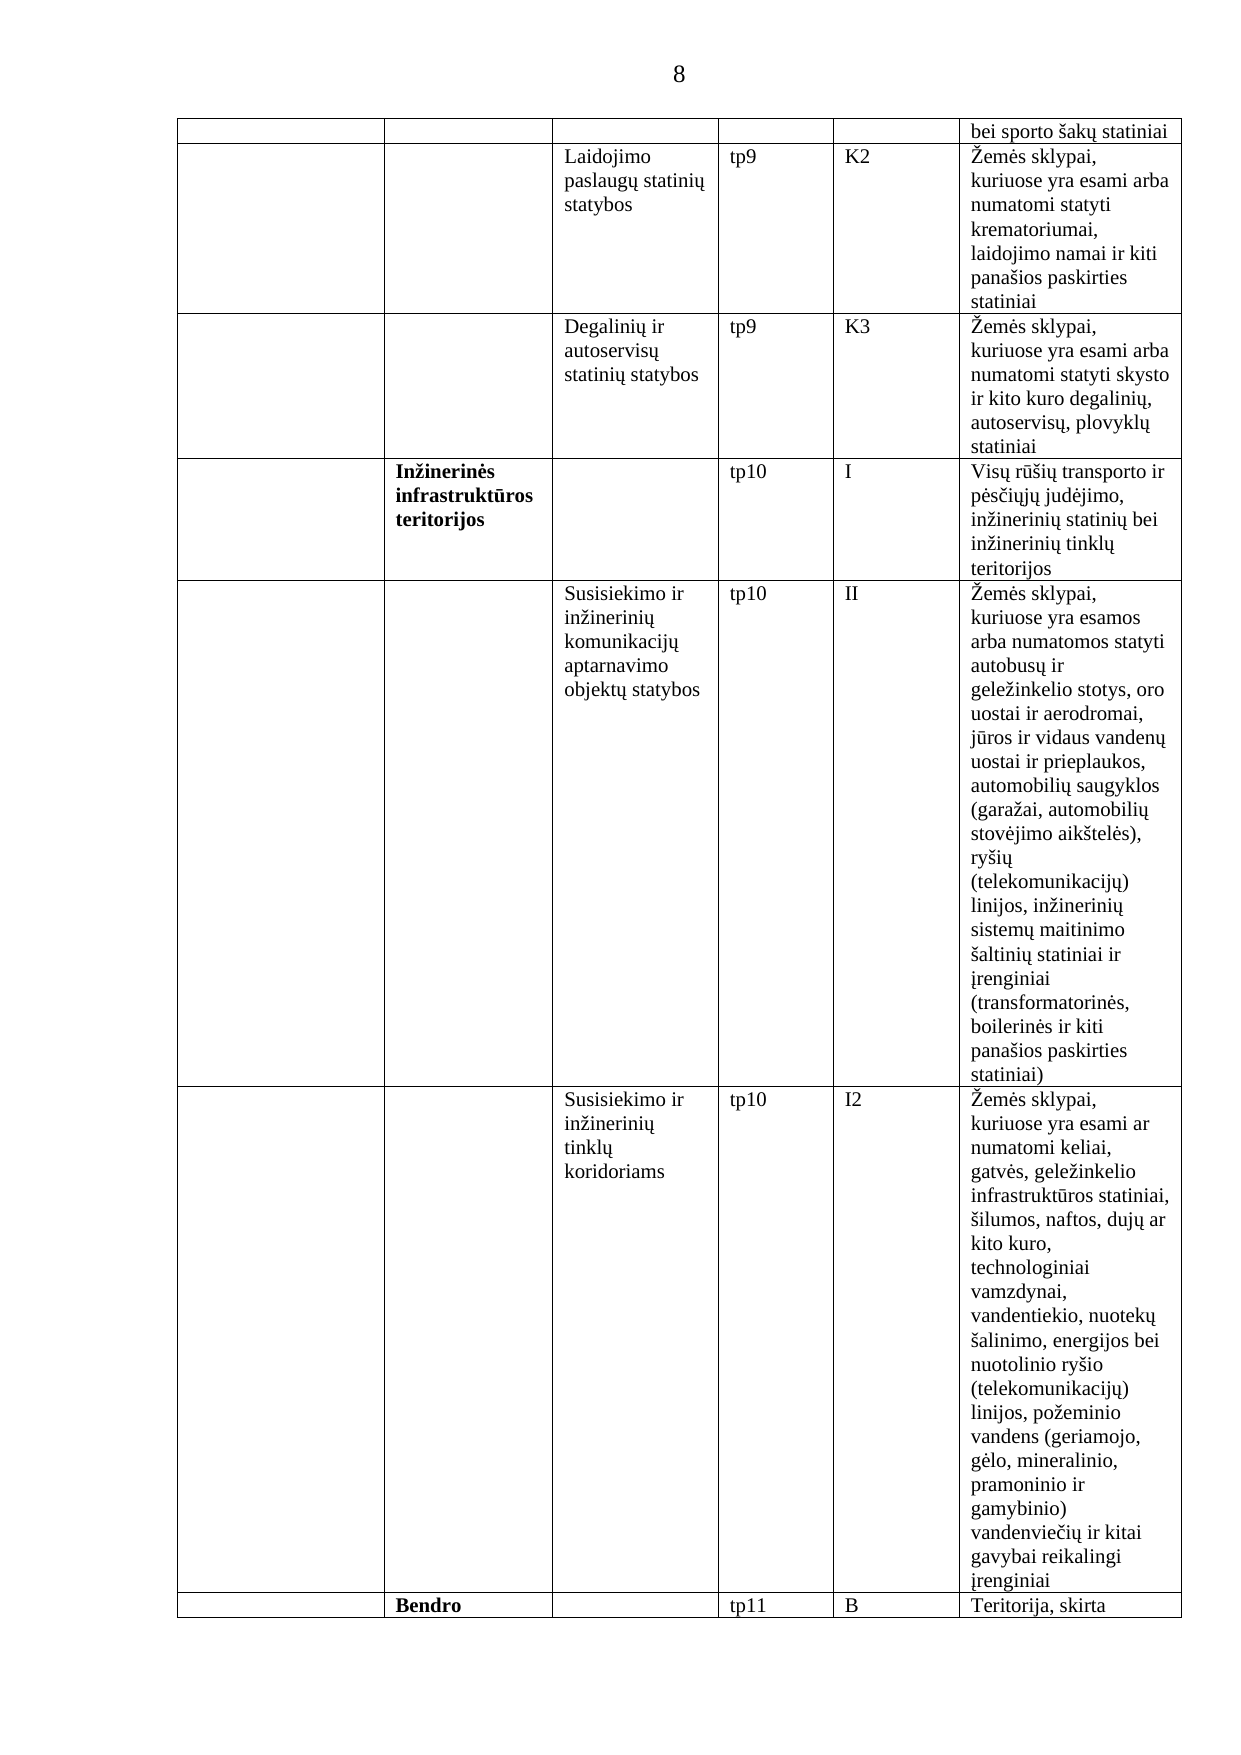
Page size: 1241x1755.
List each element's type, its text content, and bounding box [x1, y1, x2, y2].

table_cell [178, 1087, 384, 1592]
table_cell B [834, 1593, 959, 1617]
table_cell tp9 [719, 314, 833, 458]
table_cell [719, 119, 833, 143]
table_cell Susisiekimo ir inžinerinių komunikacijų aptarnavimo objektų statybos [553, 581, 718, 1086]
table_cell Susisiekimo ir inžinerinių tinklų koridoriams [553, 1087, 718, 1592]
table_cell Visų rūšių transporto ir pėsčiųjų judėjimo, inžinerinių statinių bei inžinerinių tinklų teritorijos [960, 459, 1181, 579]
table_cell tp10 [719, 581, 833, 1086]
table_cell K2 [834, 144, 959, 313]
table_cell Žemės sklypai, kuriuose yra esami ar numatomi keliai, gatvės, geležinkelio infrastruktūros statiniai, šilumos, naftos, dujų ar kito kuro, technologiniai vamzdynai, vandentiekio, nuotekų šalinimo, energijos bei nuotolinio ryšio (telekomunikacijų) linijos, požeminio vandens (geriamojo, gėlo, mineralinio, pramoninio ir gamybinio) vandenviečių ir kitai gavybai reikalingi įrenginiai [960, 1087, 1181, 1592]
table_cell [178, 459, 384, 579]
table_cell tp9 [719, 144, 833, 313]
table_cell [385, 1087, 552, 1592]
table_cell [385, 581, 552, 1086]
table_cell Žemės sklypai, kuriuose yra esami arba numatomi statyti krematoriumai, laidojimo namai ir kiti panašios paskirties statiniai [960, 144, 1181, 313]
table_cell tp10 [719, 1087, 833, 1592]
table_cell [178, 1593, 384, 1617]
table_cell [178, 144, 384, 313]
table_cell I2 [834, 1087, 959, 1592]
table_cell [553, 1593, 718, 1617]
table_cell K3 [834, 314, 959, 458]
table_cell [178, 581, 384, 1086]
table_cell [385, 314, 552, 458]
table_cell tp11 [719, 1593, 833, 1617]
table_cell Degalinių ir autoservisų statinių statybos [553, 314, 718, 458]
table_cell [178, 119, 384, 143]
table_cell tp10 [719, 459, 833, 579]
table_cell [553, 119, 718, 143]
table_cell Laidojimo paslaugų statinių statybos [553, 144, 718, 313]
table_cell [553, 459, 718, 579]
table_cell I [834, 459, 959, 579]
table_cell bei sporto šakų statiniai [960, 119, 1181, 143]
table_cell Žemės sklypai, kuriuose yra esami arba numatomi statyti skysto ir kito kuro degalinių, autoservisų, plovyklų statiniai [960, 314, 1181, 458]
table_cell Teritorija, skirta [960, 1593, 1181, 1617]
table_cell Žemės sklypai, kuriuose yra esamos arba numatomos statyti autobusų ir geležinkelio stotys, oro uostai ir aerodromai, jūros ir vidaus vandenų uostai ir prieplaukos, automobilių saugyklos (garažai, automobilių stovėjimo aikštelės), ryšių (telekomunikacijų) linijos, inžinerinių sistemų maitinimo šaltinių statiniai ir įrenginiai (transformatorinės, boilerinės ir kiti panašios paskirties statiniai) [960, 581, 1181, 1086]
table_cell Bendro [385, 1593, 552, 1617]
table_cell [385, 144, 552, 313]
table_cell [385, 119, 552, 143]
table_cell II [834, 581, 959, 1086]
table_cell [178, 314, 384, 458]
table_cell Inžinerinės infrastruktūros teritorijos [385, 459, 552, 579]
table_cell [834, 119, 959, 143]
